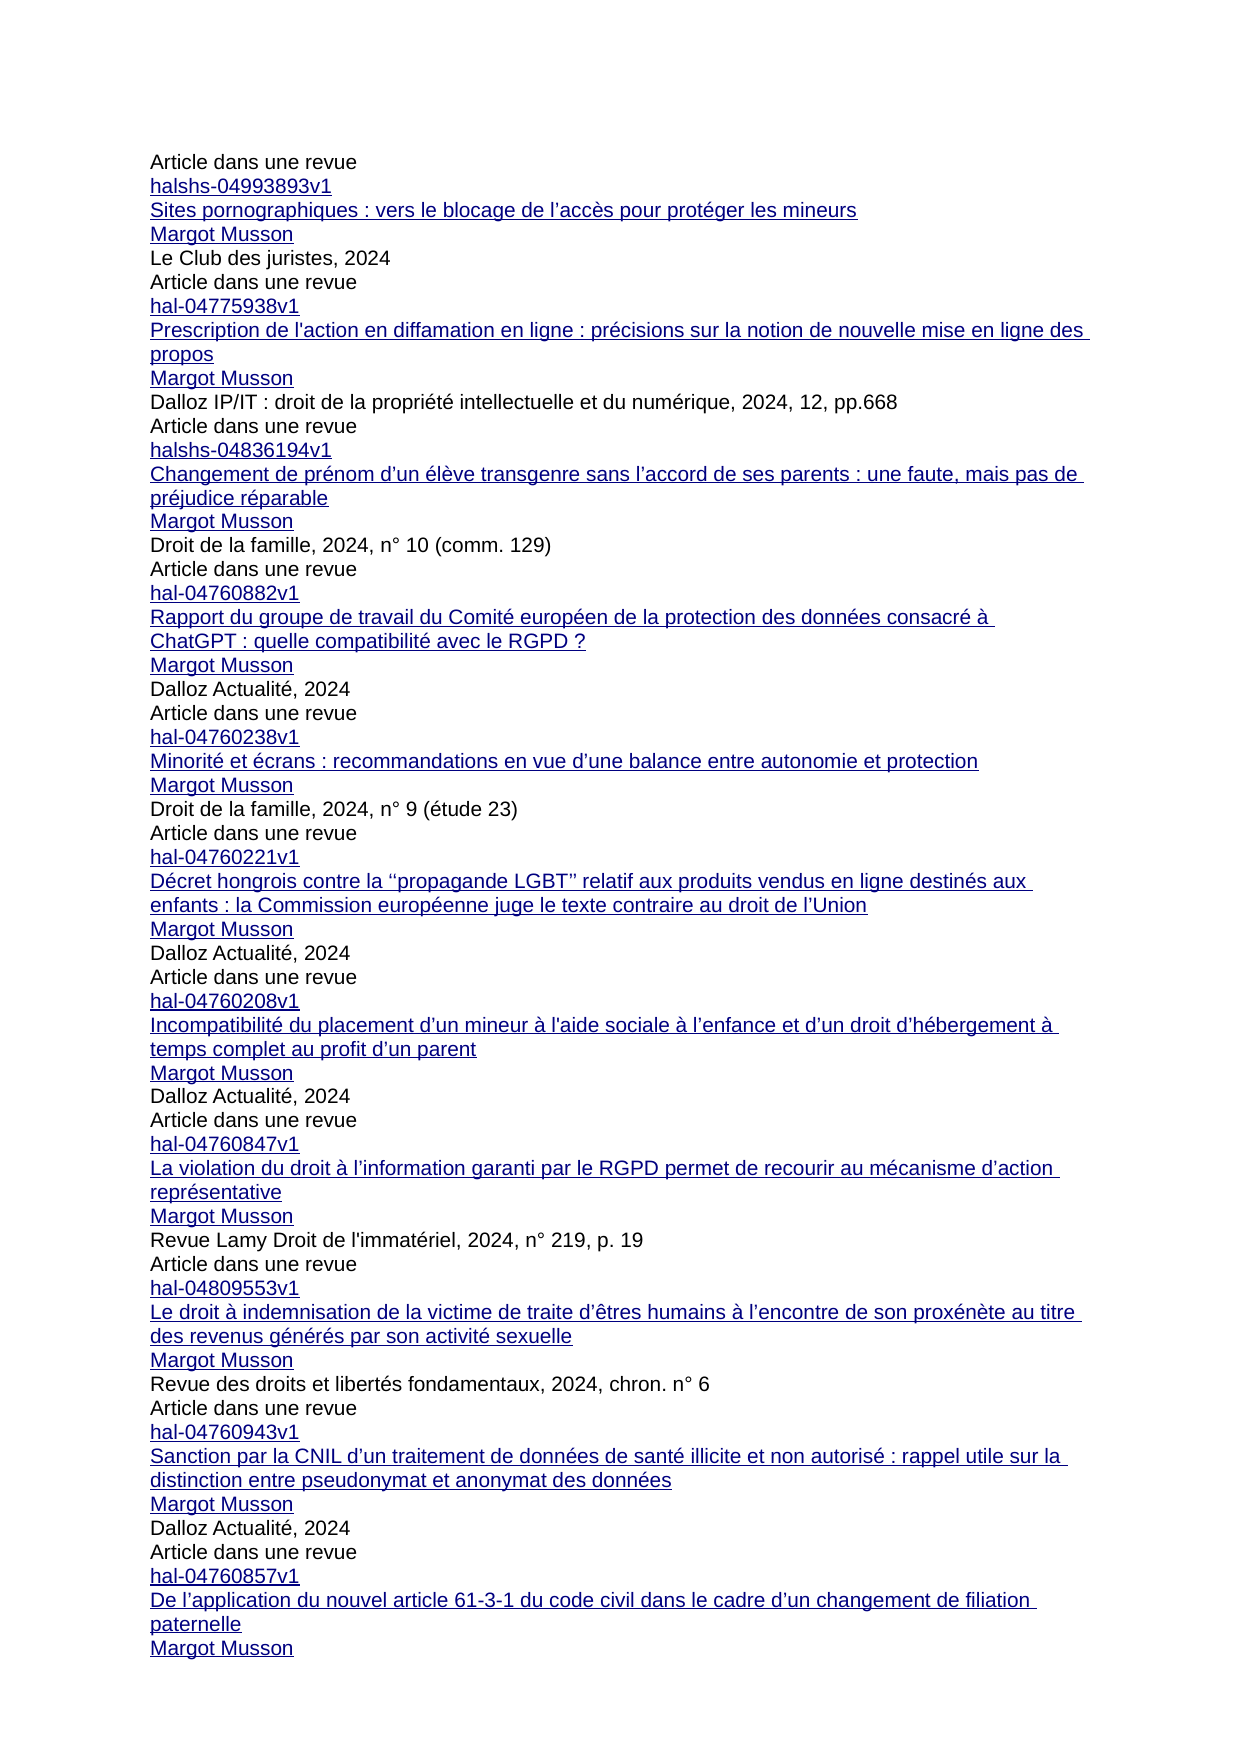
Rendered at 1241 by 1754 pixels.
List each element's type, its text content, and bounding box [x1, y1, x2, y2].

table_cell Sanction par la CNIL d’un traitement de données de santé illicite et non autorisé : rappel utile sur la distinction entre pseudonymat et anonymat des données Margot Musson Dalloz Actualité, 2024 Article dans une revue hal-04760857v1 [150, 1444, 1090, 1587]
table_cell propos Margot Musson Dalloz IP/IT : droit de la propriété intellectuelle et du numérique, 2024, 12, pp.668 Article dans une revue halshs-04836194v1 [150, 340, 1090, 461]
table_cell La violation du droit à l’information garanti par le RGPD permet de recourir au mécanisme d’action représentative Margot Musson Revue Lamy Droit de l'immatériel, 2024, n° 219, p. 19 Article dans une revue hal-04809553v1 [150, 1156, 1090, 1300]
table_cell Article dans une revue halshs-04993893v1 [150, 150, 1090, 198]
table_cell De l’application du nouvel article 61-3-1 du code civil dans le cadre d’un changement de filiation paternelle Margot Musson [150, 1588, 1090, 1659]
table_cell Sites pornographiques : vers le blocage de l’accès pour protéger les mineurs Margot Musson Le Club des juristes, 2024 Article dans une revue hal-04775938v1 [150, 198, 1090, 318]
table_cell Le droit à indemnisation de la victime de traite d’êtres humains à l’encontre de son proxénète au titre des revenus générés par son activité sexuelle Margot Musson Revue des droits et libertés fondamentaux, 2024, chron. n° 6 Article dans une revue hal-04760943v1 [150, 1300, 1090, 1444]
table_cell Prescription de l'action en diffamation en ligne : précisions sur la notion de nouvelle mise en ligne des [150, 318, 1090, 339]
table_cell Changement de prénom d’un élève transgenre sans l’accord de ses parents : une faute, mais pas de préjudice réparable Margot Musson Droit de la famille, 2024, n° 10 (comm. 129) Article dans une revue hal-04760882v1 [150, 461, 1090, 605]
table_cell Rapport du groupe de travail du Comité européen de la protection des données consacré à ChatGPT : quelle compatibilité avec le RGPD ? Margot Musson Dalloz Actualité, 2024 Article dans une revue hal-04760238v1 [150, 605, 1090, 749]
table_cell Décret hongrois contre la ‘‘propagande LGBT’’ relatif aux produits vendus en ligne destinés aux enfants : la Commission européenne juge le texte contraire au droit de l’Union Margot Musson Dalloz Actualité, 2024 Article dans une revue hal-04760208v1 [150, 869, 1090, 1012]
table_cell Minorité et écrans : recommandations en vue d’une balance entre autonomie et protection Margot Musson Droit de la famille, 2024, n° 9 (étude 23) Article dans une revue hal-04760221v1 [150, 749, 1090, 869]
table_cell Incompatibilité du placement d’un mineur à l'aide sociale à l’enfance et d’un droit d’hébergement à temps complet au profit d’un parent Margot Musson Dalloz Actualité, 2024 Article dans une revue hal-04760847v1 [150, 1013, 1090, 1156]
